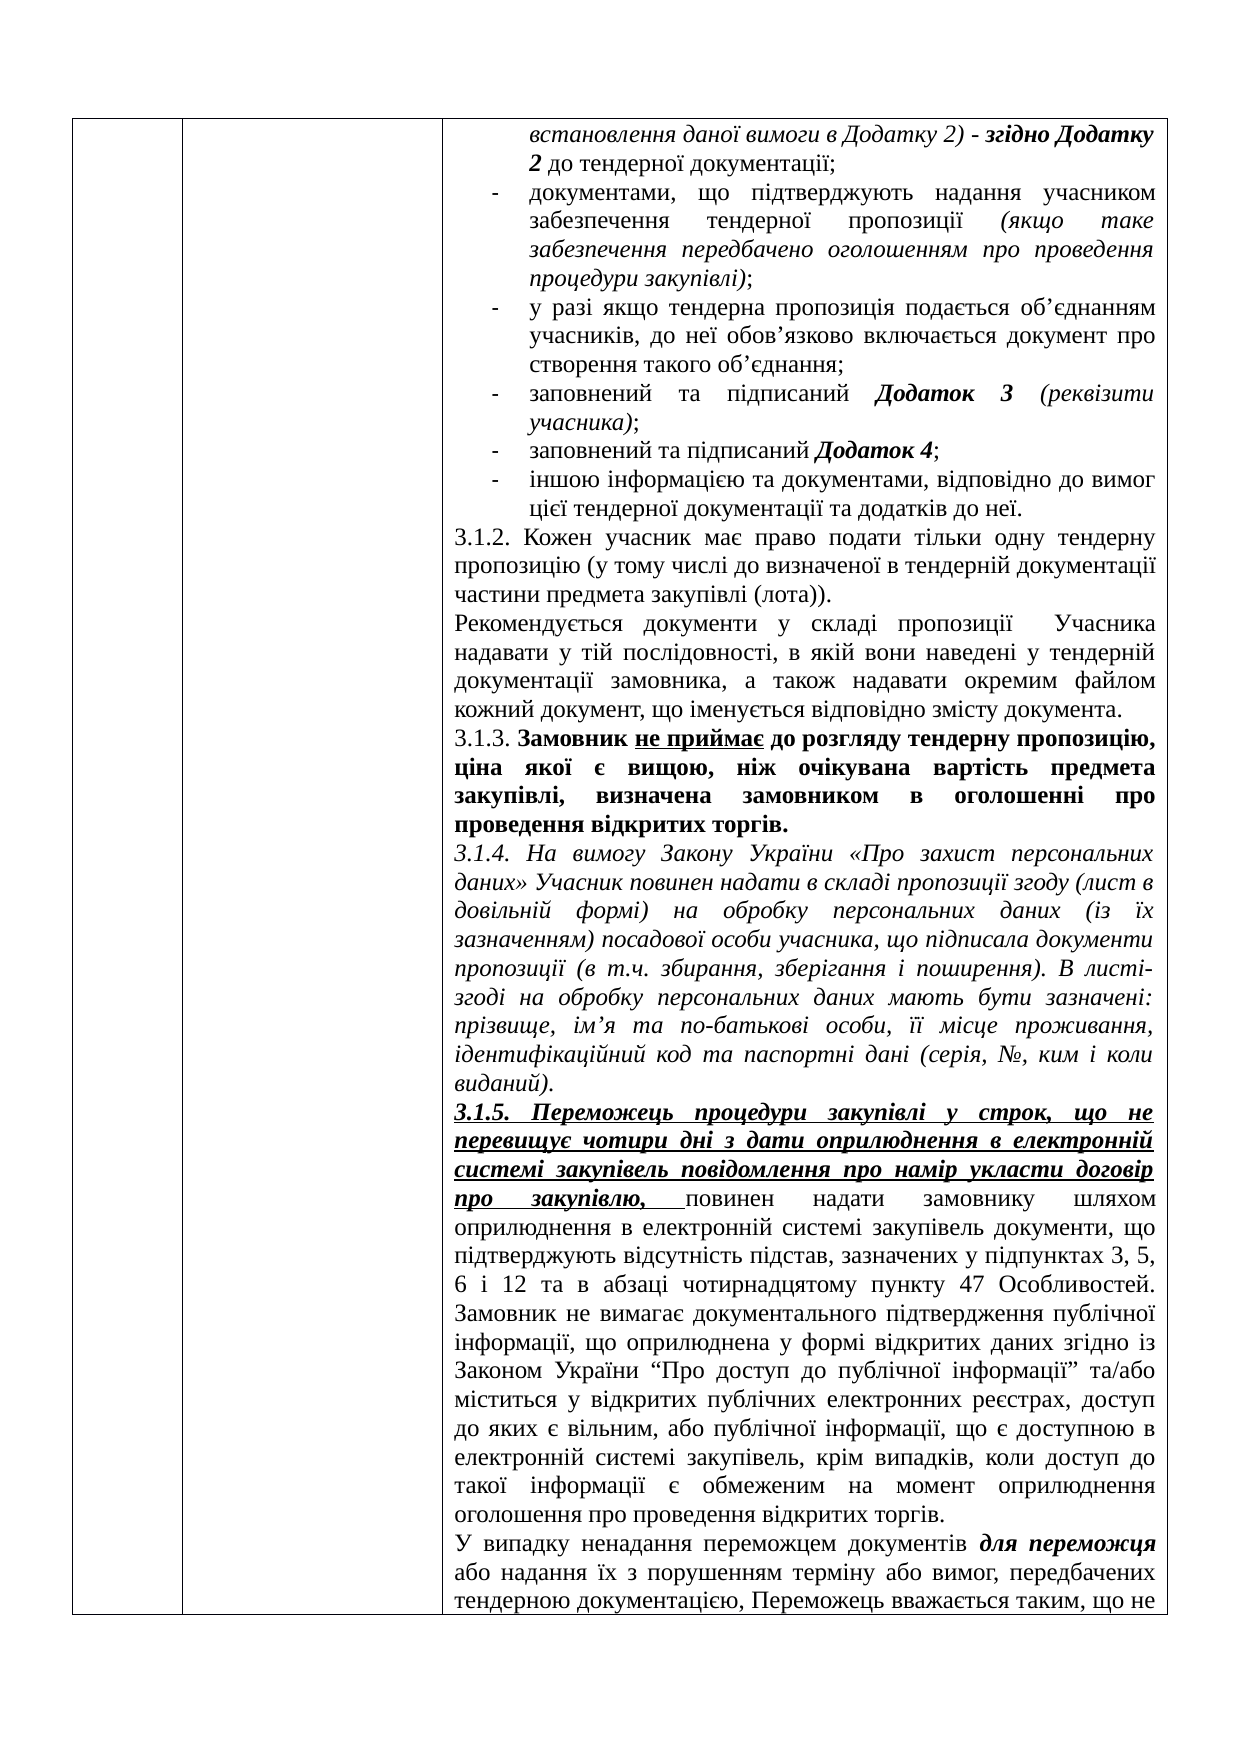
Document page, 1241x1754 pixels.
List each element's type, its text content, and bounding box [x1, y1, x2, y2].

table_cell [73, 119, 182, 1614]
table_cell встановлення даної вимоги в Додатку 2) - згідно Додатку 2 до тендерної документації; документами, що підтверджують надання учасником забезпечення тендерної пропозиції (якщо таке забезпечення передбачено оголошенням про проведення процедури закупівлі); у разі якщо тендерна пропозиція подається об’єднанням учасників, до неї обов’язково включається документ про створення такого об’єднання; заповнений та підписаний Додаток 3 (реквізити учасника); заповнений та підписаний Додаток 4; іншою інформацією та документами, відповідно до вимог цієї тендерної документації та додатків до неї. 3.1.2. Кожен учасник має право подати тільки одну тендерну пропозицію (у тому числі до визначеної в тендерній документації частини предмета закупівлі (лота)). Рекомендується документи у складі пропозиції Учасника надавати у тій послідовності, в якій вони наведені у тендерній документації замовника, а також надавати окремим файлом кожний документ, що іменується відповідно змісту документа. 3.1.3. Замовник не приймає до розгляду тендерну пропозицію, ціна якої є вищою, ніж очікувана вартість предмета закупівлі, визначена замовником в оголошенні про проведення відкритих торгів. 3.1.4. На вимогу Закону України «Про захист персональних даних» Учасник повинен надати в складі пропозиції згоду (лист в довільній формі) на обробку персональних даних (із їх зазначенням) посадової особи учасника, що підписала документи пропозиції (в т.ч. збирання, зберігання і поширення). В листі-згоді на обробку персональних даних мають бути зазначені: прізвище, ім’я та по-батькові особи, її місце проживання, ідентифікаційний код та паспортні дані (серія, №, ким і коли виданий). 3.1.5. Переможець процедури закупівлі у строк, що не перевищує чотири дні з дати оприлюднення в електронній системі закупівель повідомлення про намір укласти договір про закупівлю, повинен надати замовнику шляхом оприлюднення в електронній системі закупівель документи, що підтверджують відсутність підстав, зазначених у підпунктах 3, 5, 6 і 12 та в абзаці чотирнадцятому пункту 47 Особливостей. Замовник не вимагає документального підтвердження публічної інформації, що оприлюднена у формі відкритих даних згідно із Законом України “Про доступ до публічної інформації” та/або міститься у відкритих публічних електронних реєстрах, доступ до яких є вільним, або публічної інформації, що є доступною в електронній системі закупівель, крім випадків, коли доступ до такої інформації є обмеженим на момент оприлюднення оголошення про проведення відкритих торгів. У випадку ненадання переможцем документів для переможця або надання їх з порушенням терміну або вимог, передбачених тендерною документацією, Переможець вважається таким, що не [443, 119, 1167, 1614]
table_cell [183, 119, 442, 1614]
